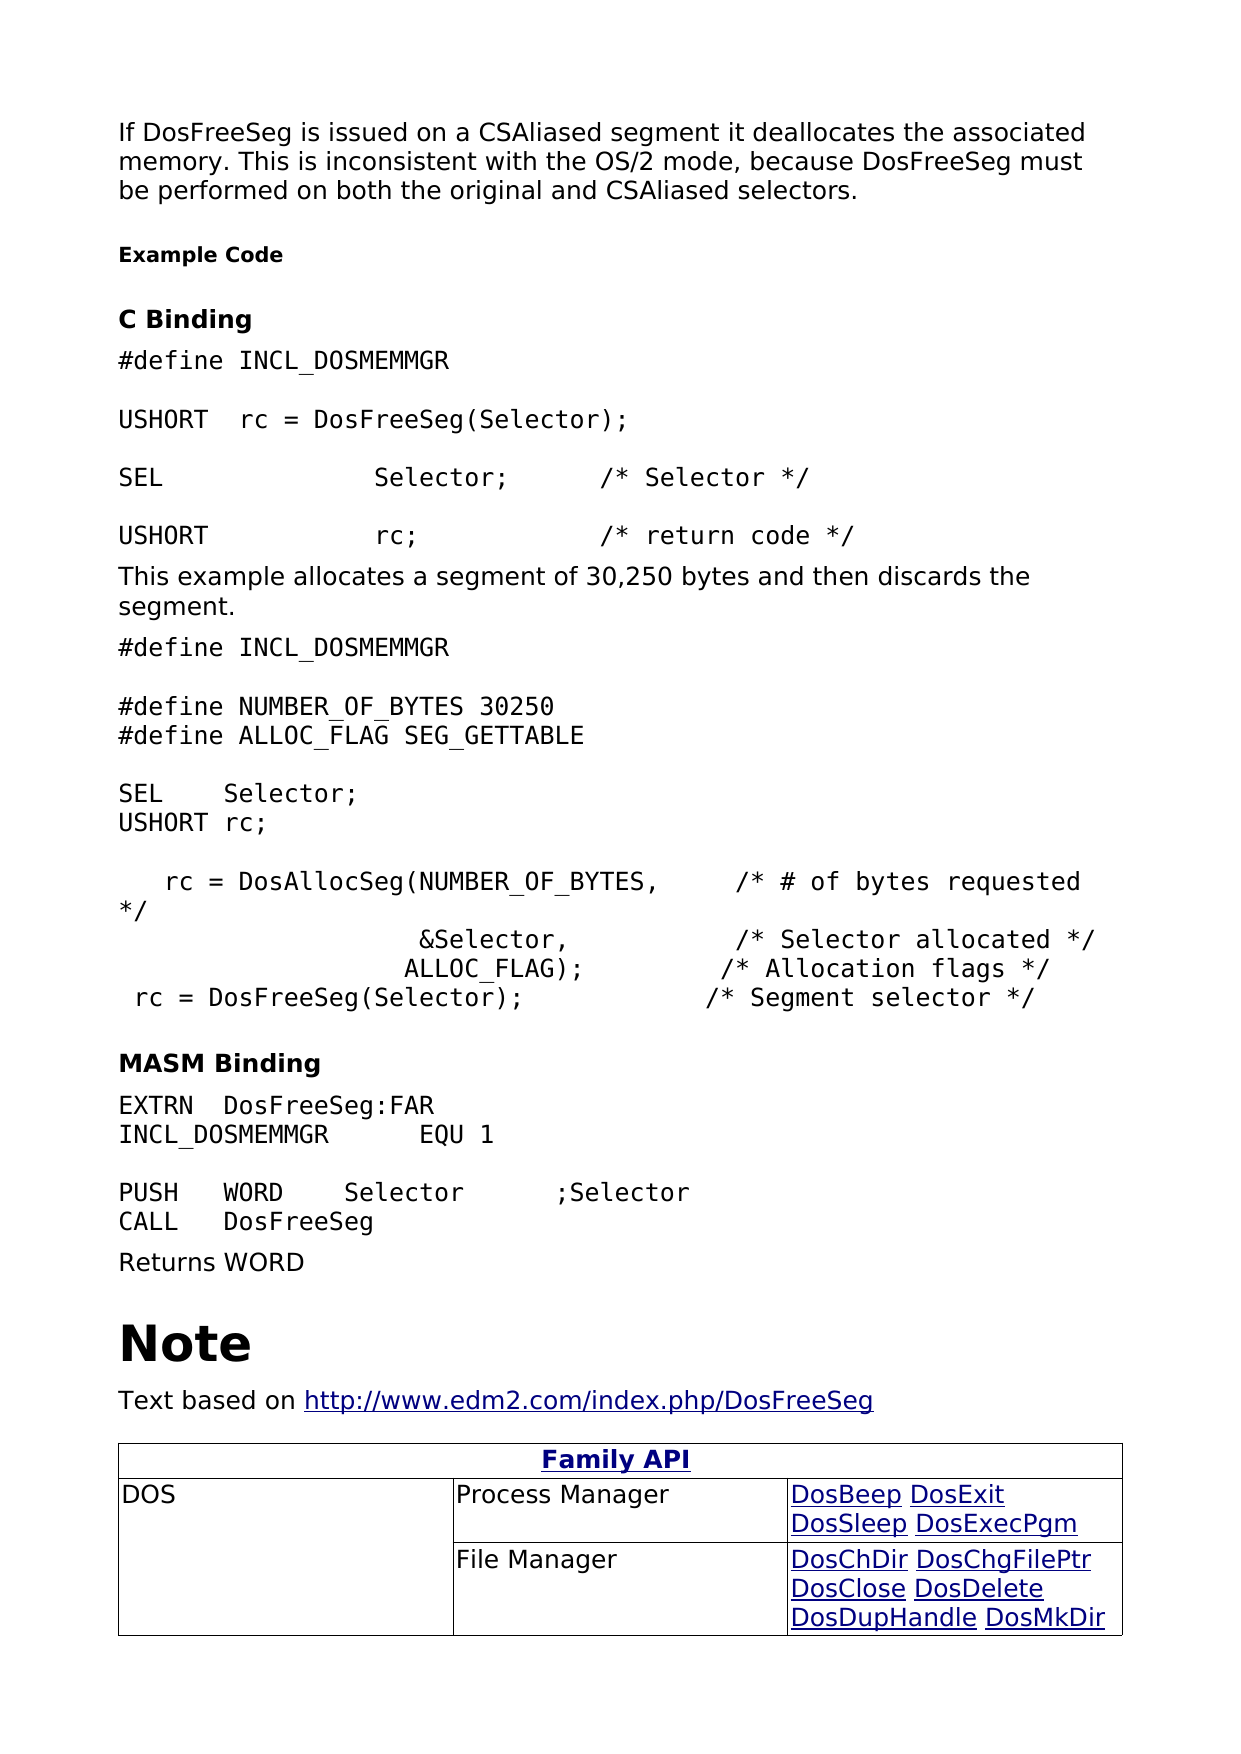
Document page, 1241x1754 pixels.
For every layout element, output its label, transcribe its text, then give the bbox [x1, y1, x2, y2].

table_cell DosBeep DosExit DosSleep DosExecPgm [788, 1479, 1122, 1542]
table_cell Process Manager [454, 1479, 787, 1542]
table_cell DOS [119, 1479, 453, 1635]
subtitle C Binding [118, 305, 1122, 334]
text #define INCL_DOSMEMMGR USHORT rc = DosFreeSeg(Selector); SEL Selector; /* Selector */ USHORT rc; /* return code */ [118, 347, 1122, 551]
table_header Family API [119, 1444, 1122, 1477]
text If DosFreeSeg is issued on a CSAliased segment it deallocates the associated memory. This is inconsistent with the OS/2 mode, because DosFreeSeg must be performed on both the original and CSAliased selectors. [118, 118, 1122, 206]
subtitle Note [118, 1315, 1122, 1373]
table_cell DosChDir DosChgFilePtr DosClose DosDelete DosDupHandle DosMkDir [788, 1543, 1122, 1635]
text #define INCL_DOSMEMMGR #define NUMBER_OF_BYTES 30250 #define ALLOC_FLAG SEG_GETTABLE SEL Selector; USHORT rc; rc = DosAllocSeg(NUMBER_OF_BYTES, /* # of bytes requested */ &Selector, /* Selector allocated */ ALLOC_FLAG); /* Allocation flags */ rc = DosFreeSeg(Selector); /* Segment selector */ [118, 633, 1122, 1012]
subtitle Example Code [118, 243, 1122, 267]
subtitle MASM Binding [118, 1049, 1122, 1078]
text EXTRN DosFreeSeg:FAR INCL_DOSMEMMGR EQU 1 PUSH WORD Selector ;Selector CALL DosFreeSeg [118, 1091, 1122, 1237]
table_cell File Manager [454, 1543, 787, 1635]
text This example allocates a segment of 30,250 bytes and then discards the segment. [118, 562, 1122, 621]
text Returns WORD [118, 1248, 1122, 1278]
text Text based on http://www.edm2.com/index.php/DosFreeSeg [118, 1386, 1122, 1415]
